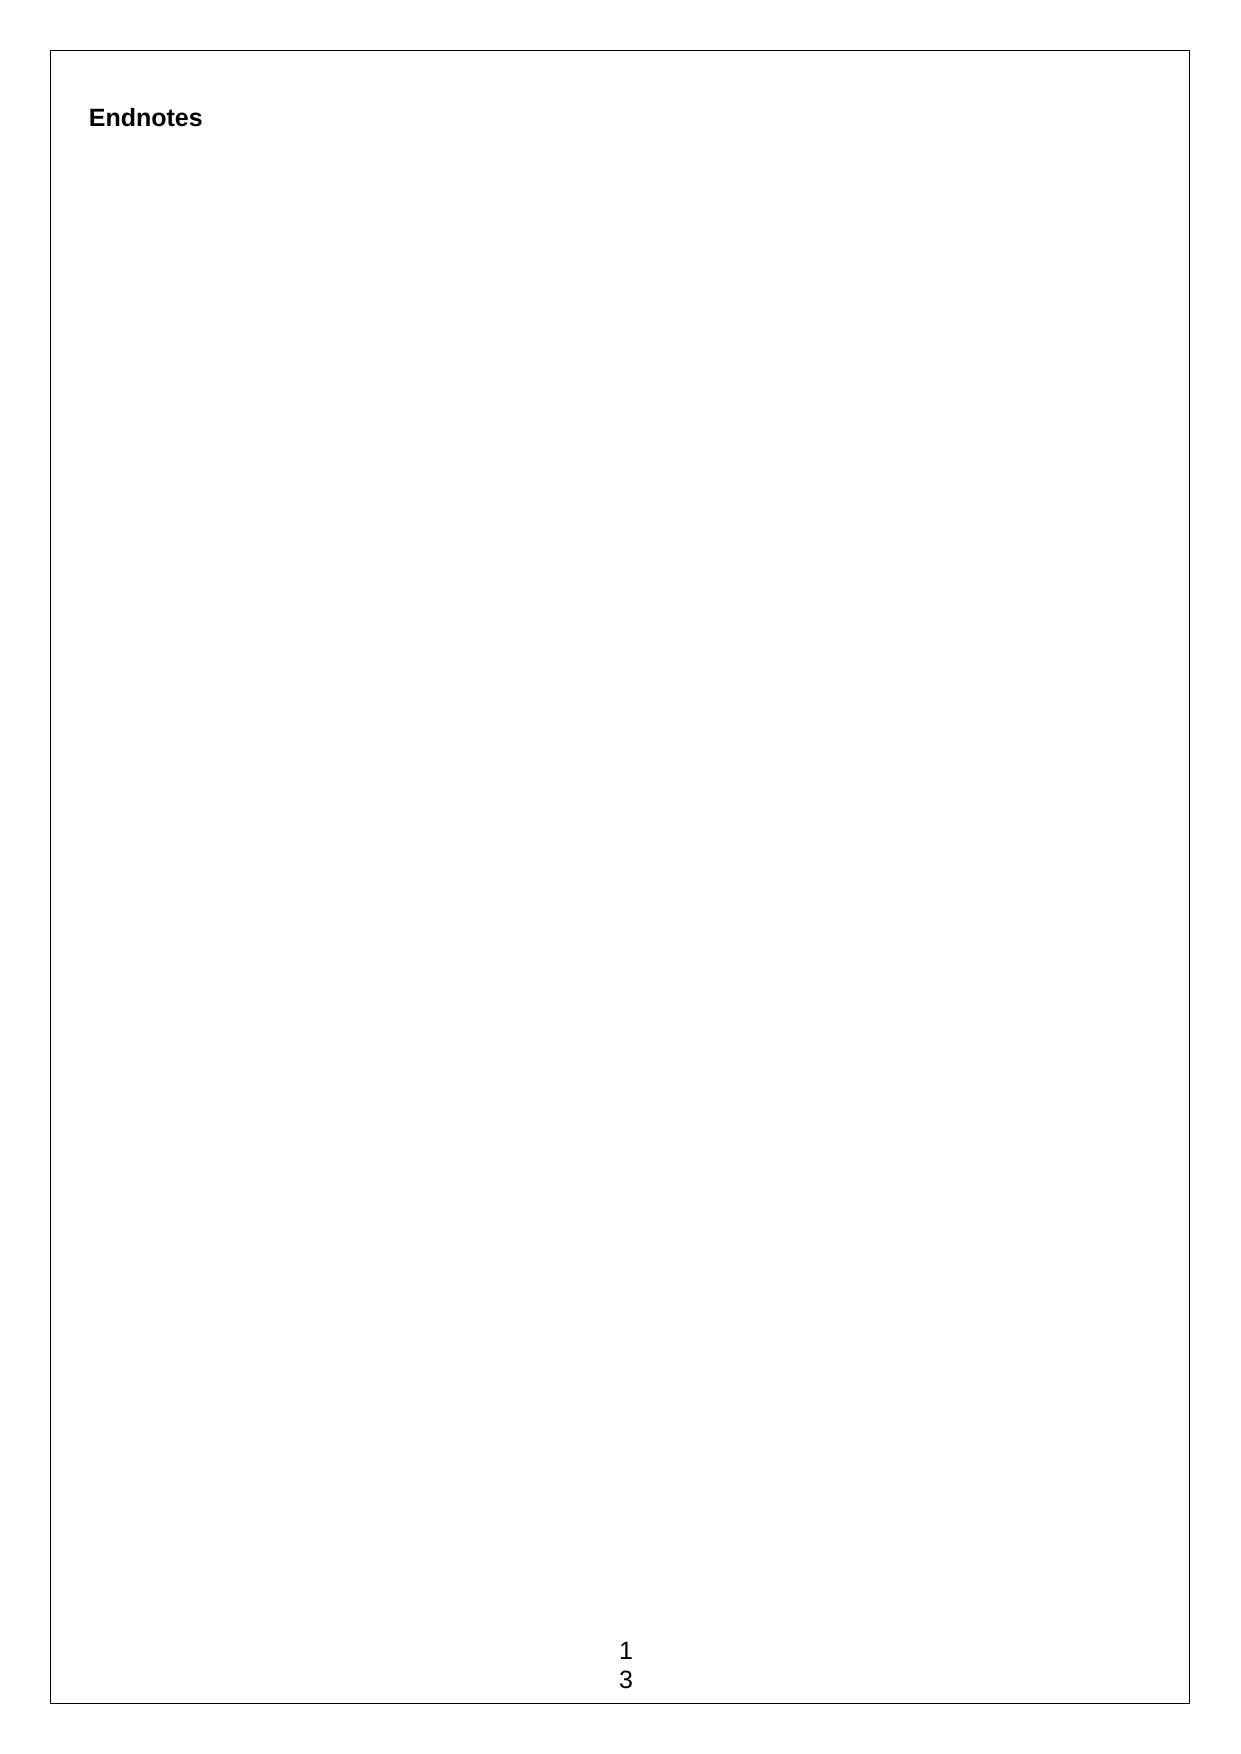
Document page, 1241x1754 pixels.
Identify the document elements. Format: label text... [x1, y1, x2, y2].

text Endnotes [89, 103, 1152, 131]
